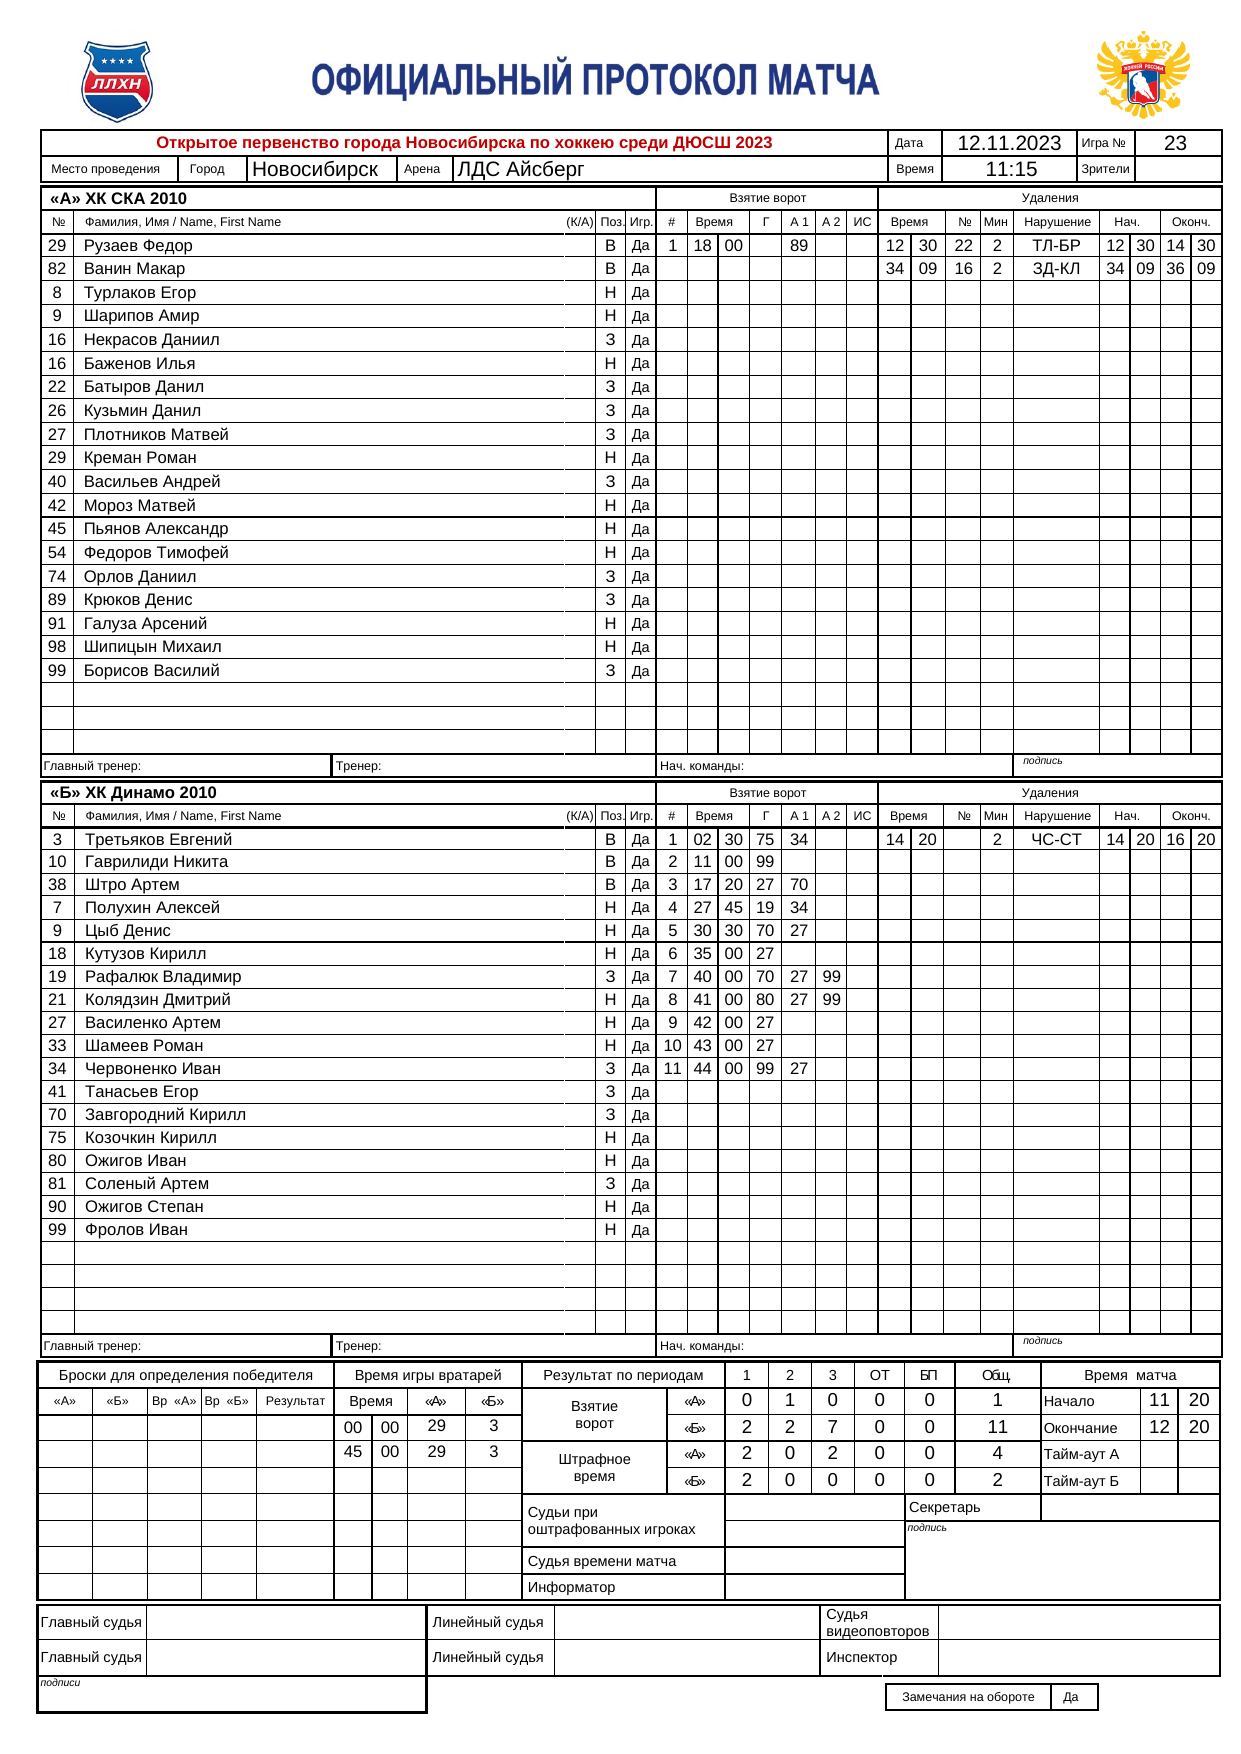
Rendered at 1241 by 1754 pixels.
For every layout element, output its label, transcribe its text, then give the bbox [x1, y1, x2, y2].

table_cell [719, 423, 749, 445]
table_cell Турлаков Егор [74, 281, 564, 303]
table_cell 21 [42, 989, 74, 1011]
table_cell 3 [466, 1441, 521, 1467]
table_cell [596, 730, 625, 753]
table_cell [1100, 1173, 1129, 1195]
table_cell [879, 305, 910, 327]
table_cell [981, 612, 1013, 634]
table_cell [981, 1173, 1013, 1195]
table_cell [750, 470, 781, 493]
table_cell [565, 943, 595, 964]
table_cell [688, 1104, 717, 1126]
table_cell 9 [42, 305, 73, 327]
table_cell [466, 1547, 521, 1573]
table_cell [879, 518, 910, 540]
table_cell [1014, 966, 1099, 987]
table_cell [782, 565, 815, 587]
table_cell [1192, 541, 1221, 564]
table_cell [782, 730, 815, 753]
table_cell 20 [1179, 1389, 1219, 1413]
table_cell [596, 1265, 625, 1287]
table_cell [1192, 518, 1221, 540]
table_cell Информатор [523, 1575, 724, 1599]
table_cell Да [626, 235, 655, 256]
table_cell [750, 352, 781, 374]
table_cell 22 [42, 376, 73, 398]
table_cell 11 [1141, 1389, 1177, 1413]
table_cell [782, 541, 815, 564]
table_cell [816, 352, 846, 374]
table_cell Время [879, 211, 945, 233]
table_cell [1131, 305, 1160, 327]
table_cell [1136, 157, 1221, 181]
table_cell [944, 943, 980, 964]
table_cell [565, 829, 595, 849]
table_cell [202, 1416, 256, 1440]
table_cell 09 [1192, 257, 1221, 280]
table_cell [750, 328, 781, 351]
table_cell [565, 257, 595, 280]
table_cell [816, 541, 846, 564]
table_cell Червоненко Иван [75, 1058, 564, 1079]
table_cell [981, 989, 1013, 1011]
table_cell [946, 518, 980, 540]
table_cell [719, 470, 749, 493]
table_cell [1161, 1058, 1190, 1079]
table_cell Место проведения [42, 157, 177, 181]
table_cell Н [596, 494, 625, 516]
table_cell 29 [42, 446, 73, 469]
table_cell [565, 683, 595, 706]
table_cell Секретарь [906, 1495, 1040, 1520]
table_cell 00 [335, 1416, 371, 1440]
table_cell [719, 588, 749, 611]
table_cell [1014, 588, 1099, 611]
table_cell [688, 1219, 717, 1241]
table_cell [1014, 636, 1099, 658]
table_cell [1100, 376, 1129, 398]
table_cell [782, 518, 815, 540]
table_cell З [596, 470, 625, 493]
table_cell [626, 1288, 655, 1310]
table_cell [719, 612, 749, 634]
table_cell [981, 352, 1013, 374]
table_cell [688, 659, 717, 682]
table_cell [1131, 1288, 1160, 1310]
table_cell [1192, 612, 1221, 634]
table_cell [565, 518, 595, 540]
table_cell [816, 518, 846, 540]
table_cell [981, 518, 1013, 540]
table_cell [657, 612, 687, 634]
table_cell [879, 943, 910, 964]
table_cell [1100, 636, 1129, 658]
table_cell Мин [981, 805, 1013, 826]
table_cell [1192, 943, 1221, 964]
table_cell [688, 1150, 717, 1172]
table_cell [657, 470, 687, 493]
table_cell [148, 1468, 201, 1493]
table_cell [202, 1547, 256, 1573]
table_cell [1100, 730, 1129, 753]
table_header Игра № [1078, 131, 1134, 155]
table_cell [1161, 541, 1190, 564]
table_cell Да [626, 1058, 655, 1079]
table_cell [565, 1058, 595, 1079]
table_cell [555, 1640, 819, 1675]
table_cell З [596, 1173, 625, 1195]
table_cell [1161, 1196, 1190, 1218]
table_cell Да [626, 896, 655, 918]
table_cell [847, 1150, 877, 1172]
table_cell [39, 1441, 92, 1467]
table_cell [1100, 1104, 1129, 1126]
table_cell [657, 1311, 687, 1333]
table_cell [981, 707, 1013, 729]
table_cell [816, 636, 846, 658]
table_header Броски для определения победителя [39, 1363, 333, 1387]
table_cell [782, 1081, 815, 1103]
table_cell 00 [719, 943, 749, 964]
table_cell Судья видеоповторов [821, 1606, 938, 1639]
table_cell [1014, 518, 1099, 540]
table_cell [782, 1265, 815, 1287]
table_cell [1192, 328, 1221, 351]
table_cell [257, 1416, 333, 1440]
table_cell Рузаев Федор [74, 235, 564, 256]
table_cell [565, 1035, 595, 1057]
table_cell [1161, 1012, 1190, 1033]
table_cell 17 [688, 874, 717, 895]
table_cell [408, 1494, 465, 1520]
table_cell [847, 1311, 877, 1333]
table_cell [1100, 1242, 1129, 1264]
table_cell [847, 636, 877, 658]
table_cell [1014, 943, 1099, 964]
table_cell Цыб Денис [75, 920, 564, 941]
table_cell [912, 612, 945, 634]
table_cell [912, 305, 945, 327]
table_cell [944, 1288, 980, 1310]
table_cell [39, 1494, 92, 1520]
table_cell [944, 1058, 980, 1079]
table_cell [93, 1441, 147, 1467]
table_cell 3 [42, 829, 74, 849]
table_cell Н [596, 446, 625, 469]
table_cell [688, 636, 717, 658]
table_cell 2 [981, 235, 1013, 256]
table_cell [688, 565, 717, 587]
table_cell [816, 1127, 846, 1149]
table_cell [688, 588, 717, 611]
table_cell [1014, 659, 1099, 682]
table_cell [565, 588, 595, 611]
table_cell [1014, 446, 1099, 469]
table_cell [750, 281, 781, 303]
table_cell [1192, 399, 1221, 422]
table_cell [944, 1173, 980, 1195]
table_cell [782, 1150, 815, 1172]
table_cell Мороз Матвей [74, 494, 564, 516]
table_cell [626, 683, 655, 706]
table_cell Да [626, 1173, 655, 1195]
table_cell [879, 399, 910, 422]
table_cell Да [626, 1219, 655, 1241]
table_cell Да [626, 518, 655, 540]
table_cell [202, 1441, 256, 1467]
table_cell [1131, 1104, 1160, 1126]
table_cell [719, 1219, 749, 1241]
table_cell [912, 707, 945, 729]
table_cell [1131, 399, 1160, 422]
table_cell [879, 1127, 910, 1149]
table_cell [1131, 281, 1160, 303]
table_cell [1131, 541, 1160, 564]
table_cell [912, 376, 945, 398]
table_cell Да [626, 588, 655, 611]
table_cell Кузьмин Данил [74, 399, 564, 422]
table_cell 00 [719, 850, 749, 872]
table_cell [202, 1468, 256, 1493]
table_cell З [596, 588, 625, 611]
table_cell [782, 1311, 815, 1333]
table_cell [1161, 1311, 1190, 1333]
table_cell Г [750, 805, 781, 826]
table_cell [879, 446, 910, 469]
table_cell [883, 1677, 1220, 1681]
table_cell Креман Роман [74, 446, 564, 469]
table_cell [257, 1521, 333, 1546]
table_cell 00 [719, 989, 749, 1011]
table_cell [1131, 1311, 1160, 1333]
table_cell [944, 1311, 980, 1333]
table_cell Да [626, 1127, 655, 1149]
table_cell [944, 829, 980, 849]
table_cell [1131, 920, 1160, 941]
table_cell [1131, 423, 1160, 445]
table_cell Тренер: [333, 1335, 655, 1356]
table_cell [1100, 989, 1129, 1011]
table_cell [257, 1574, 333, 1599]
table_cell [335, 1547, 371, 1573]
table_cell [75, 1288, 564, 1310]
table_cell [1014, 352, 1099, 374]
table_cell ИС [847, 211, 877, 233]
table_cell Н [596, 989, 625, 1011]
table_cell [946, 446, 980, 469]
table_cell [946, 612, 980, 634]
table_cell [1100, 659, 1129, 682]
table_cell 0 [726, 1389, 768, 1413]
table_cell [626, 1311, 655, 1333]
table_cell Результат [257, 1389, 333, 1413]
table_cell [565, 446, 595, 469]
table_cell [847, 328, 877, 351]
table_cell Нач. [1100, 211, 1160, 233]
table_cell [657, 1288, 687, 1310]
table_cell [565, 989, 595, 1011]
table_cell Главный судья [39, 1606, 146, 1639]
table_cell [816, 1173, 846, 1195]
table_cell [750, 1311, 781, 1333]
table_cell [42, 1242, 74, 1264]
table_header 12.11.2023 [943, 131, 1076, 155]
table_cell [42, 1288, 74, 1310]
table_cell [1131, 1058, 1160, 1079]
table_cell [847, 470, 877, 493]
table_cell [946, 352, 980, 374]
table_cell 34 [879, 257, 910, 280]
table_cell [879, 565, 910, 587]
table_cell [1131, 1242, 1160, 1264]
table_cell [719, 494, 749, 516]
table_cell [879, 683, 910, 706]
table_cell З [596, 423, 625, 445]
table_cell [1100, 920, 1129, 941]
table_cell [1014, 1311, 1099, 1333]
table_cell 10 [657, 1035, 687, 1057]
table_cell ЗД-КЛ [1014, 257, 1099, 280]
table_cell [1100, 707, 1129, 729]
table_cell [466, 1574, 521, 1599]
table_cell [912, 1150, 943, 1172]
table_cell Орлов Даниил [74, 565, 564, 587]
table_cell [1100, 1150, 1129, 1172]
table_cell [1161, 730, 1190, 753]
table_cell [782, 423, 815, 445]
table_cell Да [626, 352, 655, 374]
table_cell [74, 730, 564, 753]
table_cell [782, 636, 815, 658]
table_cell [657, 1081, 687, 1103]
table_cell [1161, 588, 1190, 611]
table_cell [879, 659, 910, 682]
table_cell [657, 494, 687, 516]
table_cell [912, 730, 945, 753]
table_cell [565, 1012, 595, 1033]
table_cell [726, 1575, 904, 1599]
table_cell [1131, 636, 1160, 658]
table_cell 6 [657, 943, 687, 964]
table_cell [1192, 1242, 1221, 1264]
table_cell 27 [782, 966, 815, 987]
table_cell Н [596, 1219, 625, 1241]
table_cell [1131, 943, 1160, 964]
table_cell [981, 1150, 1013, 1172]
table_cell [981, 1242, 1013, 1264]
table_cell [335, 1468, 371, 1493]
table_cell [782, 494, 815, 516]
table_cell [75, 1242, 564, 1264]
table_cell [1014, 281, 1099, 303]
table_cell [1161, 850, 1190, 872]
table_cell [946, 470, 980, 493]
table_cell Игр. [626, 211, 655, 233]
table_cell [750, 399, 781, 422]
table_cell Зрители [1078, 157, 1134, 181]
table_cell [782, 1127, 815, 1149]
table_cell [981, 588, 1013, 611]
table_cell [565, 730, 595, 753]
table_cell [466, 1521, 521, 1546]
table_cell [1131, 1265, 1160, 1287]
table_cell [1131, 730, 1160, 753]
table_cell Нарушение [1014, 211, 1099, 233]
table_cell [912, 399, 945, 422]
table_cell [565, 494, 595, 516]
table_cell [847, 494, 877, 516]
table_cell 35 [688, 943, 717, 964]
table_cell [1192, 636, 1221, 658]
table_cell [1014, 1035, 1099, 1057]
table_cell [782, 1288, 815, 1310]
table_cell [1161, 1265, 1190, 1287]
table_cell 1 [657, 829, 687, 849]
table_cell [42, 1311, 74, 1333]
table_cell 30 [719, 920, 749, 941]
table_cell [879, 423, 910, 445]
table_cell 30 [719, 829, 749, 849]
table_cell подписи [39, 1677, 425, 1711]
table_cell [1131, 565, 1160, 587]
table_header Да [1052, 1685, 1097, 1709]
table_cell 09 [1131, 257, 1160, 280]
table_cell 7 [42, 896, 74, 918]
table_header Дата [889, 131, 941, 155]
table_cell [782, 399, 815, 422]
table_cell [981, 328, 1013, 351]
table_cell [912, 1058, 943, 1079]
table_cell [688, 683, 717, 706]
table_cell [688, 328, 717, 351]
table_cell [816, 850, 846, 872]
table_cell [944, 1035, 980, 1057]
table_cell А 1 [782, 211, 815, 233]
table_cell [944, 1012, 980, 1033]
table_cell Н [596, 943, 625, 964]
table_cell Да [626, 541, 655, 564]
table_cell Игр. [626, 805, 655, 826]
table_cell 0 [905, 1415, 954, 1440]
table_cell [1014, 612, 1099, 634]
table_cell [981, 850, 1013, 872]
table_cell [408, 1468, 465, 1493]
table_cell [1014, 399, 1099, 422]
table_cell 0 [905, 1389, 954, 1413]
table_cell [373, 1547, 407, 1573]
table_cell [879, 636, 910, 658]
table_cell [565, 399, 595, 422]
table_cell Штро Артем [75, 874, 564, 895]
table_cell 8 [657, 989, 687, 1011]
table_cell [879, 920, 910, 941]
table_cell 1 [769, 1389, 811, 1413]
table_cell [912, 352, 945, 374]
table_cell 2 [726, 1415, 768, 1440]
table_cell [847, 446, 877, 469]
table_cell 0 [855, 1468, 904, 1493]
table_cell [847, 1173, 877, 1195]
table_cell [1100, 352, 1129, 374]
table_cell 27 [42, 423, 73, 445]
table_cell [335, 1494, 371, 1520]
table_cell 0 [905, 1468, 954, 1493]
table_cell Начало [1042, 1389, 1140, 1413]
table_cell [148, 1574, 201, 1599]
table_cell [879, 1081, 910, 1103]
table_cell 2 [769, 1415, 811, 1440]
table_cell [782, 1012, 815, 1033]
table_cell [202, 1494, 256, 1520]
table_cell [657, 423, 687, 445]
table_cell [148, 1547, 201, 1573]
table_cell [981, 494, 1013, 516]
table_cell 4 [657, 896, 687, 918]
table_cell [657, 1265, 687, 1287]
table_cell [879, 1288, 910, 1310]
table_cell Да [626, 376, 655, 398]
table_cell Нарушение [1014, 805, 1099, 826]
table_cell [1192, 1288, 1221, 1310]
table_cell [565, 1219, 595, 1241]
table_cell 0 [769, 1468, 811, 1493]
table_cell [657, 399, 687, 422]
table_cell [565, 1265, 595, 1287]
table_cell (К/А) [565, 211, 595, 233]
table_cell [1161, 423, 1190, 445]
table_cell Поз. [596, 805, 625, 826]
table_cell 54 [42, 541, 73, 564]
table_cell [912, 1311, 943, 1333]
table_cell [1014, 730, 1099, 753]
table_cell [1192, 1035, 1221, 1057]
table_cell [816, 1265, 846, 1287]
table_cell [1131, 494, 1160, 516]
table_cell [912, 518, 945, 540]
table_cell Баженов Илья [74, 352, 564, 374]
table_cell [944, 1104, 980, 1126]
table_cell [657, 328, 687, 351]
table_cell [688, 494, 717, 516]
table_cell «Б» [668, 1468, 724, 1493]
table_cell [657, 1104, 687, 1126]
table_cell [879, 1150, 910, 1172]
table_cell Шарипов Амир [74, 305, 564, 327]
table_cell [657, 588, 687, 611]
table_cell Главный судья [39, 1640, 146, 1675]
table_cell [912, 1265, 943, 1287]
table_cell [147, 1640, 425, 1675]
table_cell Батыров Данил [74, 376, 564, 398]
table_cell [912, 541, 945, 564]
table_cell [596, 683, 625, 706]
table_cell [466, 1494, 521, 1520]
table_cell [981, 1081, 1013, 1103]
table_cell 99 [816, 989, 846, 1011]
table_cell [912, 874, 943, 895]
table_cell [847, 399, 877, 422]
table_cell 74 [42, 565, 73, 587]
table_cell [750, 1242, 781, 1264]
table_cell 9 [42, 920, 74, 941]
table_cell [816, 659, 846, 682]
table_cell [1192, 850, 1221, 872]
table_cell [816, 257, 846, 280]
table_cell [335, 1521, 371, 1546]
table_cell 16 [42, 328, 73, 351]
table_cell [1131, 896, 1160, 918]
table_cell [879, 281, 910, 303]
table_cell 27 [688, 896, 717, 918]
table_cell Линейный судья [428, 1606, 554, 1639]
table_cell [1141, 1441, 1177, 1467]
table_cell [1131, 874, 1160, 895]
table_cell [879, 1311, 910, 1333]
table_cell [944, 874, 980, 895]
table_cell 27 [782, 989, 815, 1011]
table_cell [1014, 1219, 1099, 1241]
table_cell 27 [750, 1012, 781, 1033]
table_cell 75 [42, 1127, 74, 1149]
table_cell [1131, 588, 1160, 611]
table_cell [912, 636, 945, 658]
table_cell [719, 518, 749, 540]
table_cell [565, 376, 595, 398]
table_cell [1042, 1495, 1219, 1520]
table_header 23 [1136, 131, 1221, 155]
table_cell Да [626, 874, 655, 895]
table_cell [1192, 730, 1221, 753]
table_cell [688, 612, 717, 634]
table_cell [816, 1058, 846, 1079]
table_cell [688, 518, 717, 540]
table_cell Мин [981, 211, 1013, 233]
table_cell [946, 305, 980, 327]
table_cell [816, 588, 846, 611]
table_cell [1131, 850, 1160, 872]
table_cell [1014, 874, 1099, 895]
table_cell 14 [879, 829, 910, 849]
table_cell [1131, 1150, 1160, 1172]
table_cell [565, 281, 595, 303]
table_cell Ожигов Степан [75, 1196, 564, 1218]
table_cell [750, 1127, 781, 1149]
table_cell 42 [688, 1012, 717, 1033]
table_cell 70 [782, 874, 815, 895]
table_cell 82 [42, 257, 73, 280]
table_cell ТЛ-БР [1014, 235, 1099, 256]
table_cell 29 [42, 235, 73, 256]
table_cell [1161, 399, 1190, 422]
table_cell [981, 1127, 1013, 1149]
table_cell [847, 920, 877, 941]
table_cell 20 [719, 874, 749, 895]
table_cell [1161, 1173, 1190, 1195]
table_cell [750, 707, 781, 729]
table_cell 09 [912, 257, 945, 280]
table_cell [912, 989, 943, 1011]
table_cell [1100, 1288, 1129, 1310]
table_cell [847, 1288, 877, 1310]
table_cell [912, 896, 943, 918]
table_cell 40 [688, 966, 717, 987]
table_cell [1100, 1265, 1129, 1287]
table_cell [1131, 470, 1160, 493]
table_cell [688, 1311, 717, 1333]
table_cell [782, 659, 815, 682]
table_cell [750, 494, 781, 516]
table_cell [657, 541, 687, 564]
table_cell [946, 399, 980, 422]
table_cell [912, 850, 943, 872]
table_cell 34 [42, 1058, 74, 1079]
table_cell 14 [1100, 829, 1129, 849]
table_cell [782, 1173, 815, 1195]
table_cell [719, 1242, 749, 1264]
table_cell «Б» [668, 1415, 724, 1440]
table_cell [816, 565, 846, 587]
table_cell Н [596, 1196, 625, 1218]
table_cell З [596, 1058, 625, 1079]
table_cell [1192, 896, 1221, 918]
table_header БП [905, 1363, 954, 1387]
table_cell Город [179, 157, 246, 181]
table_header Удаления [879, 783, 1221, 803]
table_cell [847, 1219, 877, 1241]
table_cell [912, 966, 943, 987]
table_cell [912, 1173, 943, 1195]
table_cell Да [626, 1104, 655, 1126]
table_header Время игры вратарей [335, 1363, 521, 1387]
table_cell 34 [782, 829, 815, 849]
table_cell [719, 1288, 749, 1310]
table_cell Н [596, 541, 625, 564]
table_cell 33 [42, 1035, 74, 1057]
table_cell [912, 565, 945, 587]
table_cell [1161, 494, 1190, 516]
table_cell З [596, 399, 625, 422]
table_cell В [596, 874, 625, 895]
table_cell [879, 896, 910, 918]
table_cell «А» [668, 1442, 724, 1467]
table_cell [879, 1219, 910, 1241]
table_cell 89 [42, 588, 73, 611]
table_cell Н [596, 636, 625, 658]
table_cell [1014, 1288, 1099, 1310]
table_cell [847, 1058, 877, 1079]
table_cell [726, 1548, 904, 1573]
table_cell [1192, 683, 1221, 706]
table_cell Крюков Денис [74, 588, 564, 611]
table_cell [626, 1242, 655, 1264]
table_cell [1014, 470, 1099, 493]
table_cell Судья времени матча [523, 1548, 724, 1573]
table_cell [565, 1127, 595, 1149]
table_cell Н [596, 352, 625, 374]
table_cell [912, 1035, 943, 1057]
table_cell [981, 281, 1013, 303]
table_cell Полухин Алексей [75, 896, 564, 918]
table_cell [816, 612, 846, 634]
table_cell [1131, 707, 1160, 729]
table_header Взятие ворот [657, 188, 877, 209]
table_cell [688, 423, 717, 445]
table_cell 0 [855, 1442, 904, 1467]
table_cell [879, 874, 910, 895]
table_header Общ. [956, 1363, 1040, 1387]
table_cell [750, 1150, 781, 1172]
table_cell [565, 565, 595, 587]
table_cell В [596, 850, 625, 872]
table_cell [782, 707, 815, 729]
table_cell Да [626, 920, 655, 941]
table_cell 3 [466, 1416, 521, 1440]
table_cell Колядзин Дмитрий [75, 989, 564, 1011]
table_cell [816, 1035, 846, 1057]
table_cell [816, 920, 846, 941]
table_cell [719, 730, 749, 753]
table_cell 27 [750, 943, 781, 964]
table_cell Фролов Иван [75, 1219, 564, 1241]
table_cell [750, 235, 781, 256]
table_cell [981, 446, 1013, 469]
table_cell [782, 943, 815, 964]
table_cell [944, 1242, 980, 1264]
table_cell 18 [42, 943, 74, 964]
table_cell [816, 1242, 846, 1264]
table_cell [1192, 920, 1221, 941]
table_cell [981, 1288, 1013, 1310]
table_cell 8 [42, 281, 73, 303]
table_cell [1192, 659, 1221, 682]
table_cell 12 [1100, 235, 1129, 256]
table_cell [565, 707, 595, 729]
table_cell [1192, 1173, 1221, 1195]
table_cell 1 [657, 235, 687, 256]
table_cell [596, 1242, 625, 1264]
table_cell [1161, 281, 1190, 303]
table_cell [782, 850, 815, 872]
table_cell Пьянов Александр [74, 518, 564, 540]
table_cell [1100, 423, 1129, 445]
table_cell Да [626, 989, 655, 1011]
table_cell [981, 943, 1013, 964]
table_cell № [944, 805, 980, 826]
table_cell [657, 281, 687, 303]
table_cell 36 [1161, 257, 1190, 280]
table_cell Н [596, 612, 625, 634]
table_cell [879, 470, 910, 493]
table_cell [847, 1035, 877, 1057]
table_cell [847, 1242, 877, 1264]
table_cell 16 [946, 257, 980, 280]
table_cell [1192, 1104, 1221, 1126]
table_cell [847, 235, 877, 256]
table_cell [726, 1495, 904, 1520]
table_cell 91 [42, 612, 73, 634]
table_cell 90 [42, 1196, 74, 1218]
table_cell Фамилия, Имя / Name, First Name [75, 805, 565, 826]
table_cell [565, 328, 595, 351]
table_cell [1014, 423, 1099, 445]
table_cell [1100, 966, 1129, 987]
table_cell [565, 920, 595, 941]
table_cell [1192, 305, 1221, 327]
table_cell [1014, 1173, 1099, 1195]
table_cell [750, 1288, 781, 1310]
table_cell [816, 399, 846, 422]
table_cell [946, 541, 980, 564]
table_cell [1161, 943, 1190, 964]
table_cell 20 [1131, 829, 1160, 849]
table_cell [1014, 1127, 1099, 1149]
table_cell № [42, 805, 74, 826]
table_cell [565, 1311, 595, 1333]
table_cell Вр «А» [148, 1389, 201, 1413]
table_cell [981, 636, 1013, 658]
table_cell [148, 1441, 201, 1467]
table_cell З [596, 1104, 625, 1126]
table_cell [1192, 494, 1221, 516]
table_cell 27 [42, 1012, 74, 1033]
table_cell 5 [657, 920, 687, 941]
table_cell [946, 659, 980, 682]
table_cell Плотников Матвей [74, 423, 564, 445]
table_cell [944, 896, 980, 918]
table_cell [1100, 1035, 1129, 1057]
table_cell [1100, 565, 1129, 587]
table_cell [657, 1173, 687, 1195]
table_cell ЛДС Айсберг [454, 157, 887, 181]
table_cell [782, 470, 815, 493]
table_cell З [596, 1081, 625, 1103]
table_cell [626, 1265, 655, 1287]
table_cell [1100, 1058, 1129, 1079]
table_cell Судьи при оштрафованных игроках [523, 1495, 724, 1546]
table_cell Время [889, 157, 941, 181]
table_cell [657, 518, 687, 540]
table_cell [1192, 1058, 1221, 1079]
table_cell 29 [408, 1441, 465, 1467]
table_cell [1192, 470, 1221, 493]
table_cell [719, 328, 749, 351]
table_cell А 2 [816, 211, 846, 233]
table_cell [1131, 352, 1160, 374]
table_cell 19 [750, 896, 781, 918]
table_cell 98 [42, 636, 73, 658]
table_cell Да [626, 612, 655, 634]
table_cell [847, 1012, 877, 1033]
table_cell 41 [688, 989, 717, 1011]
table_cell [1161, 1035, 1190, 1057]
table_cell [466, 1468, 521, 1493]
table_cell [847, 850, 877, 872]
table_cell Нач. команды: [657, 755, 1012, 776]
table_cell [1014, 1265, 1099, 1287]
table_cell 00 [719, 1012, 749, 1033]
table_cell [1161, 1288, 1190, 1310]
table_cell [939, 1606, 1219, 1639]
table_cell «Б » [466, 1389, 521, 1413]
table_cell 9 [657, 1012, 687, 1033]
table_cell 7 [657, 966, 687, 987]
table_cell [981, 1311, 1013, 1333]
table_cell [1192, 446, 1221, 469]
table_cell 4 [956, 1442, 1040, 1467]
table_cell [847, 541, 877, 564]
table_cell [1100, 518, 1129, 540]
table_cell [750, 541, 781, 564]
table_cell [750, 518, 781, 540]
table_cell [946, 328, 980, 351]
table_cell 70 [42, 1104, 74, 1126]
table_cell (К/А) [565, 805, 595, 826]
table_cell [946, 707, 980, 729]
table_cell Взятие ворот [523, 1389, 666, 1440]
table_cell [879, 989, 910, 1011]
table_cell 26 [42, 399, 73, 422]
table_cell [719, 257, 749, 280]
table_cell 2 [726, 1468, 768, 1493]
table_cell [657, 1150, 687, 1172]
table_cell [879, 730, 910, 753]
table_cell [373, 1468, 407, 1493]
table_cell [944, 1265, 980, 1287]
table_cell [719, 399, 749, 422]
table_cell [688, 305, 717, 327]
table_cell 12 [1141, 1415, 1177, 1440]
table_cell [847, 1265, 877, 1287]
table_cell [335, 1574, 371, 1599]
table_cell Да [626, 281, 655, 303]
table_cell 80 [750, 989, 781, 1011]
table_cell [946, 730, 980, 753]
table_cell [879, 376, 910, 398]
table_cell [847, 989, 877, 1011]
table_cell Федоров Тимофей [74, 541, 564, 564]
table_cell 2 [726, 1442, 768, 1467]
table_cell 80 [42, 1150, 74, 1172]
table_cell [428, 1677, 882, 1711]
table_cell [1014, 707, 1099, 729]
table_cell [750, 1265, 781, 1287]
table_cell Да [626, 636, 655, 658]
table_cell [657, 565, 687, 587]
table_cell [750, 683, 781, 706]
table_cell Время [335, 1389, 407, 1413]
table_cell [373, 1574, 407, 1599]
table_cell [1100, 494, 1129, 516]
table_cell [847, 305, 877, 327]
table_cell [1161, 659, 1190, 682]
table_cell 20 [1179, 1415, 1219, 1440]
table_cell [1161, 1242, 1190, 1264]
table_cell [42, 1265, 74, 1287]
table_cell [1131, 659, 1160, 682]
table_cell Поз. [596, 211, 625, 233]
table_cell 19 [42, 966, 74, 987]
table_cell [981, 565, 1013, 587]
table_cell [1014, 1012, 1099, 1033]
table_cell [816, 730, 846, 753]
table_cell [1100, 943, 1129, 964]
table_cell Да [626, 423, 655, 445]
table_cell [1100, 541, 1129, 564]
table_cell [1014, 565, 1099, 587]
table_cell [1192, 1012, 1221, 1033]
table_cell [750, 305, 781, 327]
table_cell [688, 1081, 717, 1103]
table_cell В [596, 257, 625, 280]
table_cell 30 [912, 235, 945, 256]
table_cell Тайм-аут А [1042, 1441, 1140, 1467]
table_cell [626, 730, 655, 753]
table_cell [912, 1104, 943, 1126]
table_cell [847, 281, 877, 303]
table_cell [981, 920, 1013, 941]
table_cell [816, 943, 846, 964]
table_cell [688, 541, 717, 564]
table_cell [719, 565, 749, 587]
table_cell 27 [750, 1035, 781, 1057]
table_cell [1179, 1468, 1219, 1493]
table_cell 40 [42, 470, 73, 493]
table_cell [1161, 966, 1190, 987]
table_cell [74, 683, 564, 706]
table_cell [750, 257, 781, 280]
table_cell [944, 966, 980, 987]
table_cell [1131, 989, 1160, 1011]
table_cell 30 [1131, 235, 1160, 256]
table_cell Да [626, 829, 655, 849]
table_cell [782, 352, 815, 374]
table_cell [879, 352, 910, 374]
table_cell [596, 1311, 625, 1333]
table_cell [912, 659, 945, 682]
table_cell [719, 281, 749, 303]
table_cell [565, 1288, 595, 1310]
table_cell Оконч. [1161, 211, 1221, 233]
table_cell [879, 588, 910, 611]
table_cell [688, 470, 717, 493]
table_cell [944, 1219, 980, 1241]
table_cell [657, 683, 687, 706]
table_cell [981, 896, 1013, 918]
table_cell [565, 352, 595, 374]
table_cell [847, 1127, 877, 1149]
table_cell Ванин Макар [74, 257, 564, 280]
table_cell [1192, 565, 1221, 587]
table_cell 2 [981, 257, 1013, 280]
table_cell [657, 659, 687, 682]
table_cell [1192, 1265, 1221, 1287]
table_cell [981, 423, 1013, 445]
table_cell 70 [750, 920, 781, 941]
table_cell [1100, 1219, 1129, 1241]
table_cell [657, 305, 687, 327]
table_cell Н [596, 1150, 625, 1172]
table_cell [847, 423, 877, 445]
table_cell Н [596, 920, 625, 941]
table_cell [565, 1173, 595, 1195]
table_cell [626, 707, 655, 729]
table_cell 45 [42, 518, 73, 540]
table_cell [257, 1441, 333, 1467]
table_cell 7 [812, 1415, 854, 1440]
table_cell Третьяков Евгений [75, 829, 564, 849]
table_cell [1161, 636, 1190, 658]
table_cell Время [688, 805, 749, 826]
table_cell Танасьев Егор [75, 1081, 564, 1103]
table_cell Соленый Артем [75, 1173, 564, 1195]
table_cell [1100, 399, 1129, 422]
table_cell 30 [1192, 235, 1221, 256]
table_cell Г [750, 211, 781, 233]
table_cell [565, 659, 595, 682]
table_cell 18 [688, 235, 717, 256]
table_cell 12 [879, 235, 910, 256]
table_cell [75, 1265, 564, 1287]
table_cell [912, 920, 943, 941]
table_cell [1141, 1468, 1177, 1493]
table_cell Окончание [1042, 1415, 1140, 1440]
table_cell Василенко Артем [75, 1012, 564, 1033]
table_cell Да [626, 1150, 655, 1172]
table_cell [688, 730, 717, 753]
table_cell подпись [1014, 755, 1221, 776]
table_cell 11 [956, 1415, 1040, 1440]
table_cell 3 [657, 874, 687, 895]
table_cell [42, 683, 73, 706]
table_cell # [657, 211, 687, 233]
table_cell [93, 1416, 147, 1440]
table_cell [946, 683, 980, 706]
table_header Время матча [1042, 1363, 1219, 1387]
table_cell [39, 1574, 92, 1599]
table_cell [879, 612, 910, 634]
table_cell [1161, 1219, 1190, 1241]
table_cell [946, 423, 980, 445]
table_cell 02 [688, 829, 717, 849]
table_cell 14 [1161, 235, 1190, 256]
table_cell [847, 352, 877, 374]
table_cell [1179, 1441, 1219, 1467]
table_cell [816, 1150, 846, 1172]
table_cell Н [596, 1127, 625, 1149]
table_cell [782, 257, 815, 280]
table_cell 99 [750, 850, 781, 872]
table_cell Главный тренер: [42, 1335, 330, 1356]
table_cell [750, 565, 781, 587]
table_cell [93, 1547, 147, 1573]
table_header «А» ХК СКА 2010 [42, 188, 655, 209]
table_cell [1100, 281, 1129, 303]
table_cell [1131, 966, 1160, 987]
table_cell Да [626, 1012, 655, 1033]
table_header 2 [769, 1363, 811, 1387]
table_cell [565, 1150, 595, 1172]
table_cell [879, 1058, 910, 1079]
table_cell [1161, 518, 1190, 540]
table_cell [981, 470, 1013, 493]
table_cell [1131, 518, 1160, 540]
table_cell [981, 376, 1013, 398]
table_cell [688, 1127, 717, 1149]
table_cell 34 [1100, 257, 1129, 280]
table_cell [565, 235, 595, 256]
table_cell [782, 1035, 815, 1057]
table_cell 11 [688, 850, 717, 872]
table_cell [750, 1173, 781, 1195]
table_cell # [657, 805, 687, 826]
table_cell Ожигов Иван [75, 1150, 564, 1172]
table_cell 22 [946, 235, 980, 256]
table_cell В [596, 235, 625, 256]
table_cell [1131, 1081, 1160, 1103]
table_cell Галуза Арсений [74, 612, 564, 634]
table_cell [912, 683, 945, 706]
table_cell Да [626, 328, 655, 351]
table_cell 10 [42, 850, 74, 872]
table_cell [719, 446, 749, 469]
table_cell [816, 470, 846, 493]
table_cell [565, 1104, 595, 1126]
picture [5, 28, 1197, 129]
table_cell [750, 612, 781, 634]
table_cell [847, 874, 877, 895]
table_cell [596, 1288, 625, 1310]
table_cell [202, 1574, 256, 1599]
table_cell [1192, 1219, 1221, 1241]
table_cell [1192, 352, 1221, 374]
table_cell Да [626, 494, 655, 516]
table_cell [257, 1468, 333, 1493]
table_cell Козочкин Кирилл [75, 1127, 564, 1149]
table_cell [1161, 1081, 1190, 1103]
table_cell 41 [42, 1081, 74, 1103]
table_cell В [596, 829, 625, 849]
table_cell [1161, 470, 1190, 493]
table_cell [981, 730, 1013, 753]
table_cell № [946, 211, 980, 233]
table_cell [42, 730, 73, 753]
table_cell [555, 1606, 819, 1639]
table_cell Фамилия, Имя / Name, First Name [74, 211, 565, 233]
table_cell [1100, 446, 1129, 469]
table_cell Линейный судья [428, 1640, 554, 1675]
table_cell Оконч. [1161, 805, 1221, 826]
table_cell [981, 874, 1013, 895]
table_cell [912, 1288, 943, 1310]
table_cell 27 [750, 874, 781, 895]
table_cell [1161, 1150, 1190, 1172]
table_cell Да [626, 1196, 655, 1218]
table_cell [719, 1081, 749, 1103]
table_cell [847, 257, 877, 280]
table_cell Шамеев Роман [75, 1035, 564, 1057]
table_cell [688, 1288, 717, 1310]
table_cell [1014, 1196, 1099, 1218]
table_cell [657, 707, 687, 729]
table_cell [565, 1081, 595, 1103]
table_cell [750, 1104, 781, 1126]
table_cell 45 [335, 1441, 371, 1467]
table_header «Б» ХК Динамо 2010 [42, 783, 655, 803]
table_cell [816, 281, 846, 303]
table_cell [847, 683, 877, 706]
table_cell [981, 1012, 1013, 1033]
table_cell [719, 683, 749, 706]
table_cell Да [626, 1035, 655, 1057]
table_cell [981, 1219, 1013, 1241]
table_cell З [596, 966, 625, 987]
table_cell Н [596, 281, 625, 303]
table_cell ИС [847, 805, 877, 826]
table_cell [912, 470, 945, 493]
table_cell [1192, 588, 1221, 611]
table_cell [816, 446, 846, 469]
table_cell Рафалюк Владимир [75, 966, 564, 987]
table_cell [816, 235, 846, 256]
table_cell «А» [408, 1389, 465, 1413]
table_cell [1099, 1682, 1220, 1711]
table_cell [657, 1127, 687, 1149]
table_cell [1192, 281, 1221, 303]
table_cell [1192, 1081, 1221, 1103]
table_cell [1192, 1311, 1221, 1333]
table_cell 16 [1161, 829, 1190, 849]
table_cell [719, 1311, 749, 1333]
table_cell [946, 281, 980, 303]
table_cell Некрасов Даниил [74, 328, 564, 351]
table_header Взятие ворот [657, 783, 877, 803]
table_cell [1014, 896, 1099, 918]
table_cell [816, 1311, 846, 1333]
table_cell «Б» [93, 1389, 147, 1413]
table_cell [565, 850, 595, 872]
table_cell 16 [42, 352, 73, 374]
table_cell [39, 1416, 92, 1440]
table_cell Н [596, 1012, 625, 1033]
table_cell [719, 1265, 749, 1287]
table_cell 30 [688, 920, 717, 941]
table_cell 0 [855, 1415, 904, 1440]
table_cell [373, 1494, 407, 1520]
table_cell [750, 730, 781, 753]
table_cell [847, 966, 877, 987]
table_cell [1100, 1127, 1129, 1149]
table_cell [981, 966, 1013, 987]
table_cell З [596, 659, 625, 682]
table_cell 99 [750, 1058, 781, 1079]
table_cell [688, 1196, 717, 1218]
table_cell [565, 874, 595, 895]
table_cell [847, 1081, 877, 1103]
table_header 3 [812, 1363, 854, 1387]
table_cell [93, 1521, 147, 1546]
table_cell [1161, 683, 1190, 706]
table_cell 2 [956, 1468, 1040, 1493]
table_cell [782, 588, 815, 611]
table_cell [1014, 328, 1099, 351]
table_cell [1131, 376, 1160, 398]
table_cell [1161, 1127, 1190, 1149]
table_cell Главный тренер: [42, 755, 330, 776]
table_cell [816, 423, 846, 445]
table_cell 2 [812, 1442, 854, 1467]
table_header Результат по периодам [523, 1363, 724, 1387]
table_cell 00 [719, 1058, 749, 1079]
table_cell [1161, 328, 1190, 351]
table_cell [148, 1416, 201, 1440]
table_cell [782, 1104, 815, 1126]
table_cell [981, 541, 1013, 564]
table_cell [257, 1547, 333, 1573]
table_cell [1014, 541, 1099, 564]
table_cell 89 [782, 235, 815, 256]
table_cell Вр «Б» [202, 1389, 256, 1413]
table_cell [847, 588, 877, 611]
table_cell 99 [42, 1219, 74, 1241]
table_cell Да [626, 399, 655, 422]
table_cell [1014, 1081, 1099, 1103]
table_cell 0 [812, 1389, 854, 1413]
table_cell [1161, 989, 1190, 1011]
table_cell 99 [42, 659, 73, 682]
table_cell [1100, 612, 1129, 634]
table_cell [719, 305, 749, 327]
table_cell [1100, 470, 1129, 493]
table_cell [688, 446, 717, 469]
table_cell [946, 588, 980, 611]
table_cell [1014, 1104, 1099, 1126]
table_cell [719, 376, 749, 398]
table_cell [879, 1012, 910, 1033]
table_cell [912, 328, 945, 351]
table_cell [816, 1104, 846, 1126]
table_cell [944, 989, 980, 1011]
table_cell Да [626, 305, 655, 327]
table_cell [1100, 305, 1129, 327]
table_header Удаления [879, 188, 1221, 209]
table_cell Н [596, 305, 625, 327]
table_cell [719, 636, 749, 658]
table_cell [148, 1494, 201, 1520]
table_cell [816, 1196, 846, 1218]
table_cell [879, 966, 910, 987]
table_cell [93, 1468, 147, 1493]
table_cell [981, 659, 1013, 682]
table_cell [912, 281, 945, 303]
table_cell 11 [657, 1058, 687, 1079]
table_cell [782, 612, 815, 634]
table_cell [93, 1574, 147, 1599]
table_cell Шипицын Михаил [74, 636, 564, 658]
table_cell 99 [816, 966, 846, 987]
table_cell [750, 1219, 781, 1241]
table_cell [408, 1547, 465, 1573]
table_cell [816, 896, 846, 918]
table_cell [847, 612, 877, 634]
table_cell [879, 541, 910, 564]
table_cell [750, 636, 781, 658]
table_cell [257, 1494, 333, 1520]
table_cell [981, 399, 1013, 422]
table_cell [981, 305, 1013, 327]
table_cell [74, 707, 564, 729]
table_cell [1161, 1104, 1190, 1126]
table_cell [750, 423, 781, 445]
table_cell [1100, 683, 1129, 706]
table_cell [688, 1265, 717, 1287]
table_cell [847, 659, 877, 682]
table_cell [148, 1521, 201, 1546]
table_cell [847, 1104, 877, 1126]
table_cell [657, 1242, 687, 1264]
table_cell подпись [906, 1522, 1219, 1599]
table_cell [816, 305, 846, 327]
table_cell [912, 1081, 943, 1103]
table_cell [782, 1242, 815, 1264]
table_cell [912, 1219, 943, 1241]
table_cell [750, 659, 781, 682]
table_cell [719, 659, 749, 682]
table_cell Да [626, 850, 655, 872]
table_cell [1131, 446, 1160, 469]
table_cell [1192, 707, 1221, 729]
table_cell [944, 920, 980, 941]
table_cell [719, 1104, 749, 1126]
table_cell 00 [373, 1416, 407, 1440]
table_cell [1014, 1058, 1099, 1079]
table_cell [750, 376, 781, 398]
table_cell № [42, 211, 73, 233]
table_cell [1161, 352, 1190, 374]
table_cell [1131, 328, 1160, 351]
table_cell [565, 1196, 595, 1218]
table_cell [565, 305, 595, 327]
table_cell [946, 376, 980, 398]
table_cell [1131, 1219, 1160, 1241]
table_cell [408, 1521, 465, 1546]
table_cell [657, 1219, 687, 1241]
table_cell Да [626, 966, 655, 987]
table_cell 42 [42, 494, 73, 516]
table_cell [719, 1150, 749, 1172]
table_cell [879, 1265, 910, 1287]
table_cell [847, 1196, 877, 1218]
table_cell [688, 1173, 717, 1195]
table_cell Время [688, 211, 749, 233]
table_cell 00 [719, 1035, 749, 1057]
table_cell [816, 1012, 846, 1033]
table_cell [1192, 966, 1221, 987]
table_cell [147, 1606, 425, 1639]
table_cell [565, 423, 595, 445]
table_cell Да [626, 565, 655, 587]
table_cell [1161, 707, 1190, 729]
table_cell 29 [408, 1416, 465, 1440]
table_cell Завгородний Кирилл [75, 1104, 564, 1126]
table_cell [816, 1081, 846, 1103]
table_cell 2 [981, 829, 1013, 849]
table_cell «А» [668, 1389, 724, 1413]
table_cell [944, 1150, 980, 1172]
table_cell З [596, 328, 625, 351]
table_cell [1100, 1081, 1129, 1103]
table_cell Тренер: [333, 755, 655, 776]
table_cell [912, 1196, 943, 1218]
table_cell [847, 518, 877, 540]
table_cell [688, 376, 717, 398]
table_cell [1100, 850, 1129, 872]
table_cell 81 [42, 1173, 74, 1195]
table_cell [816, 829, 846, 849]
table_cell [688, 352, 717, 374]
table_cell «А» [39, 1389, 92, 1413]
table_cell 11:15 [943, 157, 1076, 181]
table_cell [782, 305, 815, 327]
table_cell [981, 1035, 1013, 1057]
table_cell [1014, 1150, 1099, 1172]
table_cell [981, 683, 1013, 706]
table_cell [39, 1547, 92, 1573]
table_cell Да [626, 446, 655, 469]
table_cell [944, 1081, 980, 1103]
table_cell 1 [956, 1389, 1040, 1413]
table_cell [782, 446, 815, 469]
table_cell [1131, 612, 1160, 634]
table_cell [816, 376, 846, 398]
table_cell [782, 328, 815, 351]
table_cell 00 [373, 1441, 407, 1467]
table_cell [912, 446, 945, 469]
table_cell [912, 1242, 943, 1264]
table_cell 20 [1192, 829, 1221, 849]
table_cell 00 [719, 235, 749, 256]
table_cell 27 [782, 1058, 815, 1079]
table_cell подпись [1014, 1335, 1221, 1356]
table_cell [1100, 1311, 1129, 1333]
table_cell Нач. [1100, 805, 1160, 826]
table_cell [1014, 920, 1099, 941]
table_cell [39, 1521, 92, 1546]
table_cell [565, 896, 595, 918]
table_cell [1014, 305, 1099, 327]
table_cell ЧС-СТ [1014, 829, 1099, 849]
table_cell Да [626, 659, 655, 682]
table_cell [879, 1196, 910, 1218]
table_cell 0 [812, 1468, 854, 1493]
table_header Замечания на обороте [887, 1685, 1050, 1709]
table_cell [1161, 612, 1190, 634]
table_cell [726, 1521, 904, 1546]
table_cell [782, 281, 815, 303]
table_cell [565, 636, 595, 658]
table_cell [1131, 1196, 1160, 1218]
table_cell [750, 1196, 781, 1218]
table_cell Да [626, 257, 655, 280]
table_cell [1161, 305, 1190, 327]
table_cell [202, 1521, 256, 1546]
table_cell [879, 850, 910, 872]
table_cell Борисов Василий [74, 659, 564, 682]
table_cell [816, 683, 846, 706]
table_cell [981, 1196, 1013, 1218]
table_cell 45 [719, 896, 749, 918]
table_cell [847, 730, 877, 753]
table_cell [565, 541, 595, 564]
table_cell [1161, 565, 1190, 587]
table_cell 0 [855, 1389, 904, 1413]
table_cell [1014, 850, 1099, 872]
table_cell Н [596, 896, 625, 918]
table_cell [879, 1173, 910, 1195]
table_cell [750, 446, 781, 469]
table_cell [750, 588, 781, 611]
table_cell 43 [688, 1035, 717, 1057]
table_cell [847, 829, 877, 849]
table_cell [565, 612, 595, 634]
table_cell [879, 707, 910, 729]
table_cell [657, 352, 687, 374]
table_cell [912, 1012, 943, 1033]
table_cell [657, 730, 687, 753]
table_cell [1100, 896, 1129, 918]
table_cell 00 [719, 966, 749, 987]
table_cell [565, 966, 595, 987]
table_cell [946, 494, 980, 516]
table_cell [879, 1035, 910, 1057]
table_cell [719, 707, 749, 729]
table_cell [847, 896, 877, 918]
table_cell [782, 683, 815, 706]
table_cell [816, 494, 846, 516]
table_cell [1161, 920, 1190, 941]
table_cell [946, 565, 980, 587]
table_cell [1192, 423, 1221, 445]
table_cell [1161, 446, 1190, 469]
table_cell [1131, 1173, 1160, 1195]
table_cell [1100, 1196, 1129, 1218]
table_cell З [596, 565, 625, 587]
table_cell [1014, 494, 1099, 516]
table_cell А 1 [782, 805, 815, 826]
table_cell Новосибирск [248, 157, 396, 181]
table_cell [981, 1265, 1013, 1287]
table_header Открытое первенство города Новосибирска по хоккею среди ДЮСШ 2023 [42, 131, 887, 155]
table_cell [879, 328, 910, 351]
table_cell [75, 1311, 564, 1333]
table_cell [847, 376, 877, 398]
table_cell [981, 1058, 1013, 1079]
table_cell 27 [782, 920, 815, 941]
table_cell Да [626, 943, 655, 964]
table_cell [39, 1468, 92, 1493]
table_cell [1192, 874, 1221, 895]
table_cell [1131, 1127, 1160, 1149]
table_cell [719, 541, 749, 564]
table_cell Васильев Андрей [74, 470, 564, 493]
table_cell [981, 1104, 1013, 1126]
table_cell [688, 1242, 717, 1264]
table_header 1 [726, 1363, 768, 1387]
table_cell [944, 1196, 980, 1218]
table_cell А 2 [816, 805, 846, 826]
table_cell [1131, 683, 1160, 706]
table_cell [1100, 588, 1129, 611]
table_cell [719, 352, 749, 374]
table_cell [719, 1173, 749, 1195]
table_cell 75 [750, 829, 781, 849]
table_cell [847, 565, 877, 587]
table_cell [1100, 328, 1129, 351]
table_cell [408, 1574, 465, 1599]
table_cell [912, 943, 943, 964]
table_cell [816, 707, 846, 729]
table_cell [657, 446, 687, 469]
table_cell [688, 707, 717, 729]
table_cell [816, 874, 846, 895]
table_cell [657, 257, 687, 280]
table_cell [912, 1127, 943, 1149]
table_cell [944, 1127, 980, 1149]
table_cell [782, 1219, 815, 1241]
table_cell [912, 494, 945, 516]
table_cell [1014, 1242, 1099, 1264]
table_cell [1192, 1150, 1221, 1172]
table_cell [1161, 376, 1190, 398]
table_cell [1161, 896, 1190, 918]
table_cell Гаврилиди Никита [75, 850, 564, 872]
table_cell Да [626, 470, 655, 493]
table_cell [1014, 989, 1099, 1011]
table_cell З [596, 376, 625, 398]
table_cell 44 [688, 1058, 717, 1079]
table_cell [719, 1127, 749, 1149]
table_cell [657, 636, 687, 658]
table_cell [1192, 1196, 1221, 1218]
table_cell [42, 707, 73, 729]
table_cell [782, 1196, 815, 1218]
table_cell [1131, 1012, 1160, 1033]
table_cell Тайм-аут Б [1042, 1468, 1140, 1493]
table_cell [847, 707, 877, 729]
table_cell Кутузов Кирилл [75, 943, 564, 964]
table_cell [565, 470, 595, 493]
table_cell [1014, 683, 1099, 706]
table_cell [816, 1288, 846, 1310]
table_cell Да [626, 1081, 655, 1103]
table_cell [912, 423, 945, 445]
table_cell [750, 1081, 781, 1103]
table_cell 2 [657, 850, 687, 872]
table_cell Инспектор [821, 1640, 938, 1675]
table_cell [93, 1494, 147, 1520]
table_cell 34 [782, 896, 815, 918]
table_cell [879, 1104, 910, 1126]
table_cell [565, 1242, 595, 1264]
table_cell [1161, 874, 1190, 895]
table_cell [373, 1521, 407, 1546]
table_cell [782, 376, 815, 398]
table_cell [879, 494, 910, 516]
table_cell 38 [42, 874, 74, 895]
table_cell 70 [750, 966, 781, 987]
table_cell Н [596, 1035, 625, 1057]
table_cell [688, 399, 717, 422]
table_cell Нач. команды: [657, 1335, 1012, 1356]
table_cell Штрафное время [523, 1442, 666, 1493]
table_cell [1192, 376, 1221, 398]
table_cell [1131, 1035, 1160, 1057]
table_cell 20 [912, 829, 943, 849]
table_cell [847, 943, 877, 964]
table_cell 0 [905, 1442, 954, 1467]
table_header ОТ [855, 1363, 904, 1387]
table_cell [688, 281, 717, 303]
table_cell [657, 376, 687, 398]
table_cell [939, 1640, 1219, 1675]
table_cell [946, 636, 980, 658]
table_cell Арена [398, 157, 452, 181]
table_cell [816, 328, 846, 351]
table_cell [657, 1196, 687, 1218]
table_cell [1100, 874, 1129, 895]
table_cell [688, 257, 717, 280]
table_cell [816, 1219, 846, 1241]
table_cell [879, 1242, 910, 1264]
table_cell [596, 707, 625, 729]
table_cell [1014, 376, 1099, 398]
table_cell Время [879, 805, 943, 826]
table_cell [912, 588, 945, 611]
table_cell [1192, 989, 1221, 1011]
table_cell [719, 1196, 749, 1218]
table_cell [1100, 1012, 1129, 1033]
table_cell [944, 850, 980, 872]
table_cell Н [596, 518, 625, 540]
table_cell [1192, 1127, 1221, 1149]
table_cell 0 [769, 1442, 811, 1467]
